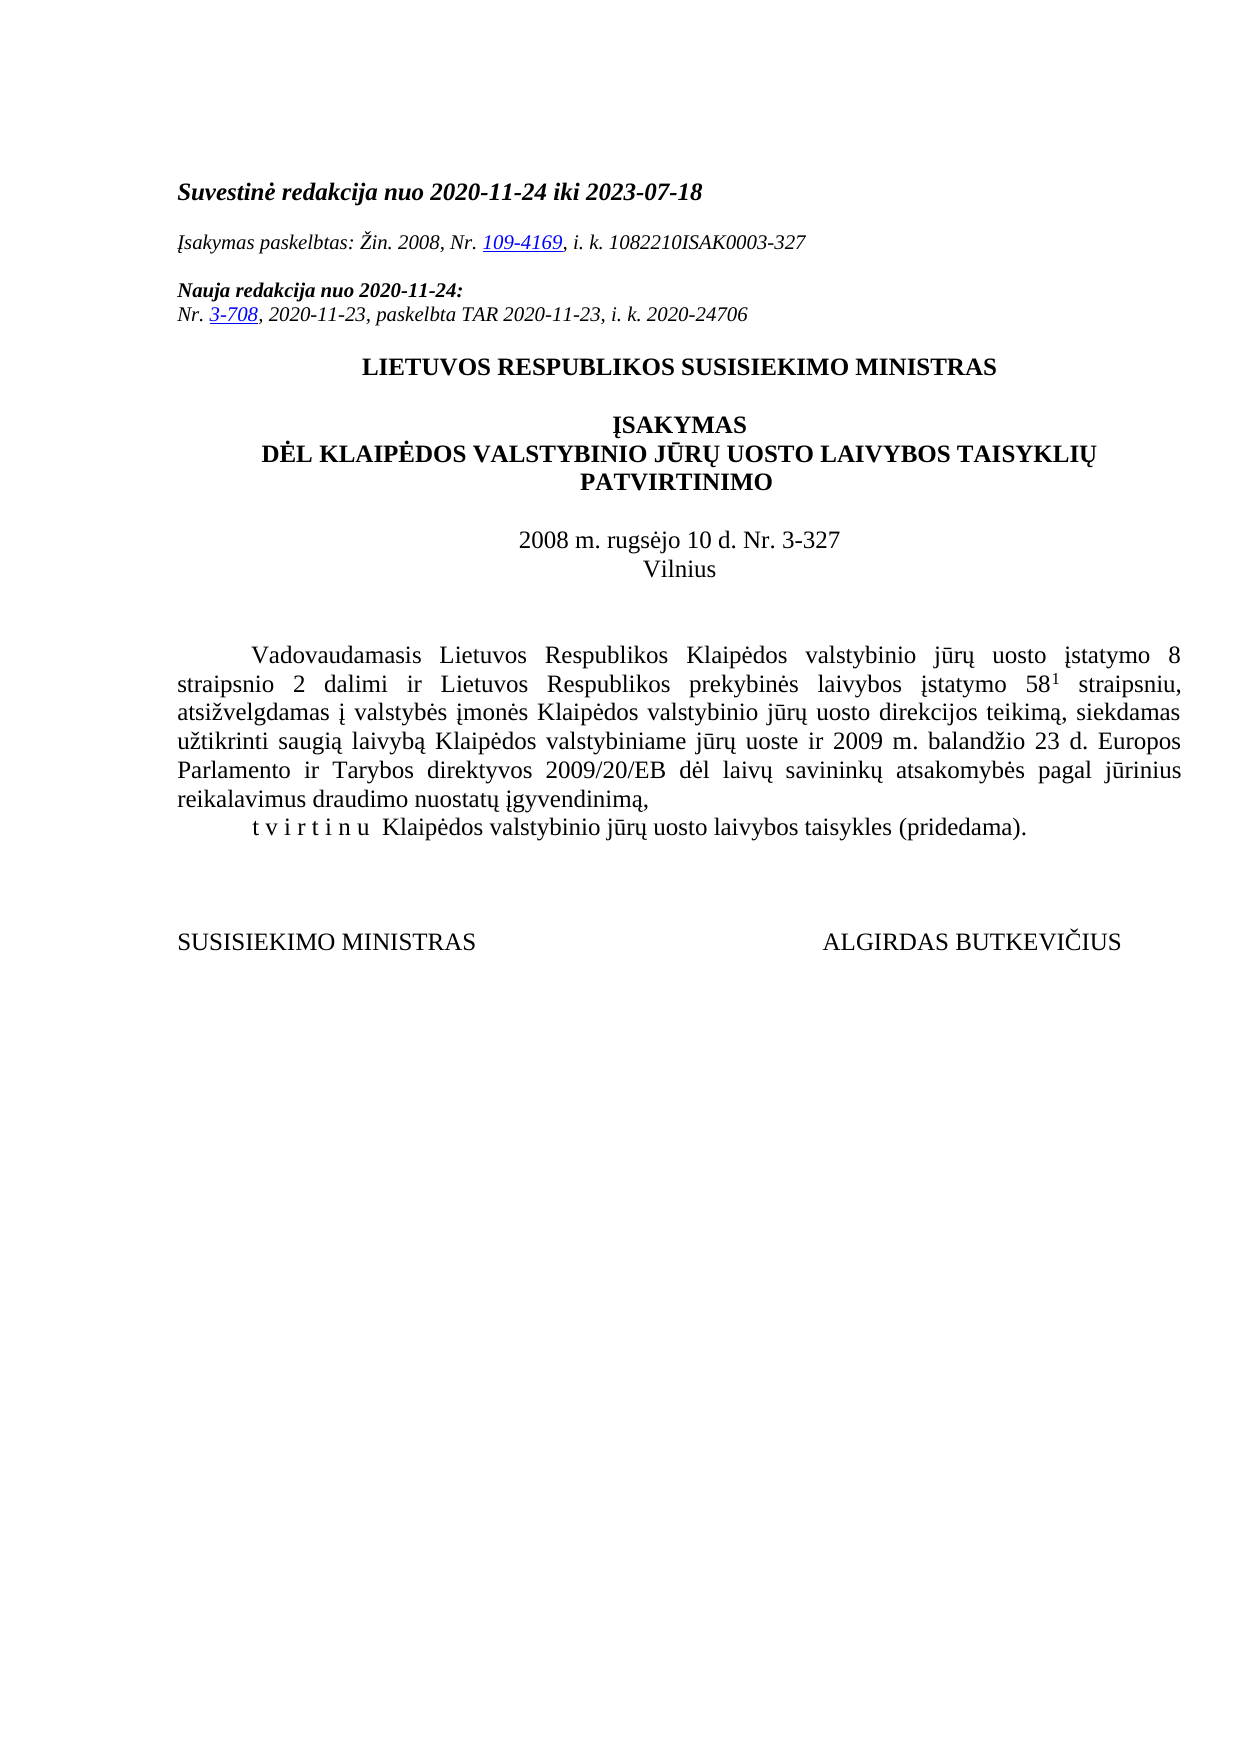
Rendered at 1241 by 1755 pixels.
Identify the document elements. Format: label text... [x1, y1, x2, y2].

text Nauja redakcija nuo 2020-11-24: [177, 278, 1182, 302]
text ĮSAKYMAS [177, 410, 1182, 439]
text Suvestinė redakcija nuo 2020-11-24 iki 2023-07-18 [177, 177, 1182, 206]
text Vilnius [177, 554, 1182, 582]
text 2008 m. rugsėjo 10 d. Nr. 3-327 [177, 525, 1182, 554]
text DĖL KLAIPĖDOS VALSTYBINIO JŪRŲ UOSTO LAIVYBOS TAISYKLIŲ PATVIRTINIMO [177, 439, 1182, 496]
text Įsakymas paskelbtas: Žin. 2008, Nr. 109-4169, i. k. 1082210ISAK0003-327 [177, 230, 1182, 254]
text Nr. 3-708, 2020-11-23, paskelbta TAR 2020-11-23, i. k. 2020-24706 [177, 302, 1182, 326]
text SUSISIEKIMO MINISTRAS ALGIRDAS BUTKEVIČIUS [177, 927, 1182, 956]
text Vadovaudamasis Lietuvos Respublikos Klaipėdos valstybinio jūrų uosto įstatymo 8 straipsnio 2 dalimi ir Lietuvos Respublikos prekybinės laivybos įstatymo 581 straipsniu, atsižvelgdamas į valstybės įmonės Klaipėdos valstybinio jūrų uosto direkcijos teikimą, siekdamas užtikrinti saugią laivybą Klaipėdos valstybiniame jūrų uoste ir 2009 m. balandžio 23 d. Europos Parlamento ir Tarybos direktyvos 2009/20/EB dėl laivų savininkų atsakomybės pagal jūrinius reikalavimus draudimo nuostatų įgyvendinimą, [177, 640, 1182, 812]
text LIETUVOS RESPUBLIKOS SUSISIEKIMO MINISTRAS [177, 352, 1182, 381]
text t v i r t i n u Klaipėdos valstybinio jūrų uosto laivybos taisykles (pridedama). [177, 812, 1182, 841]
